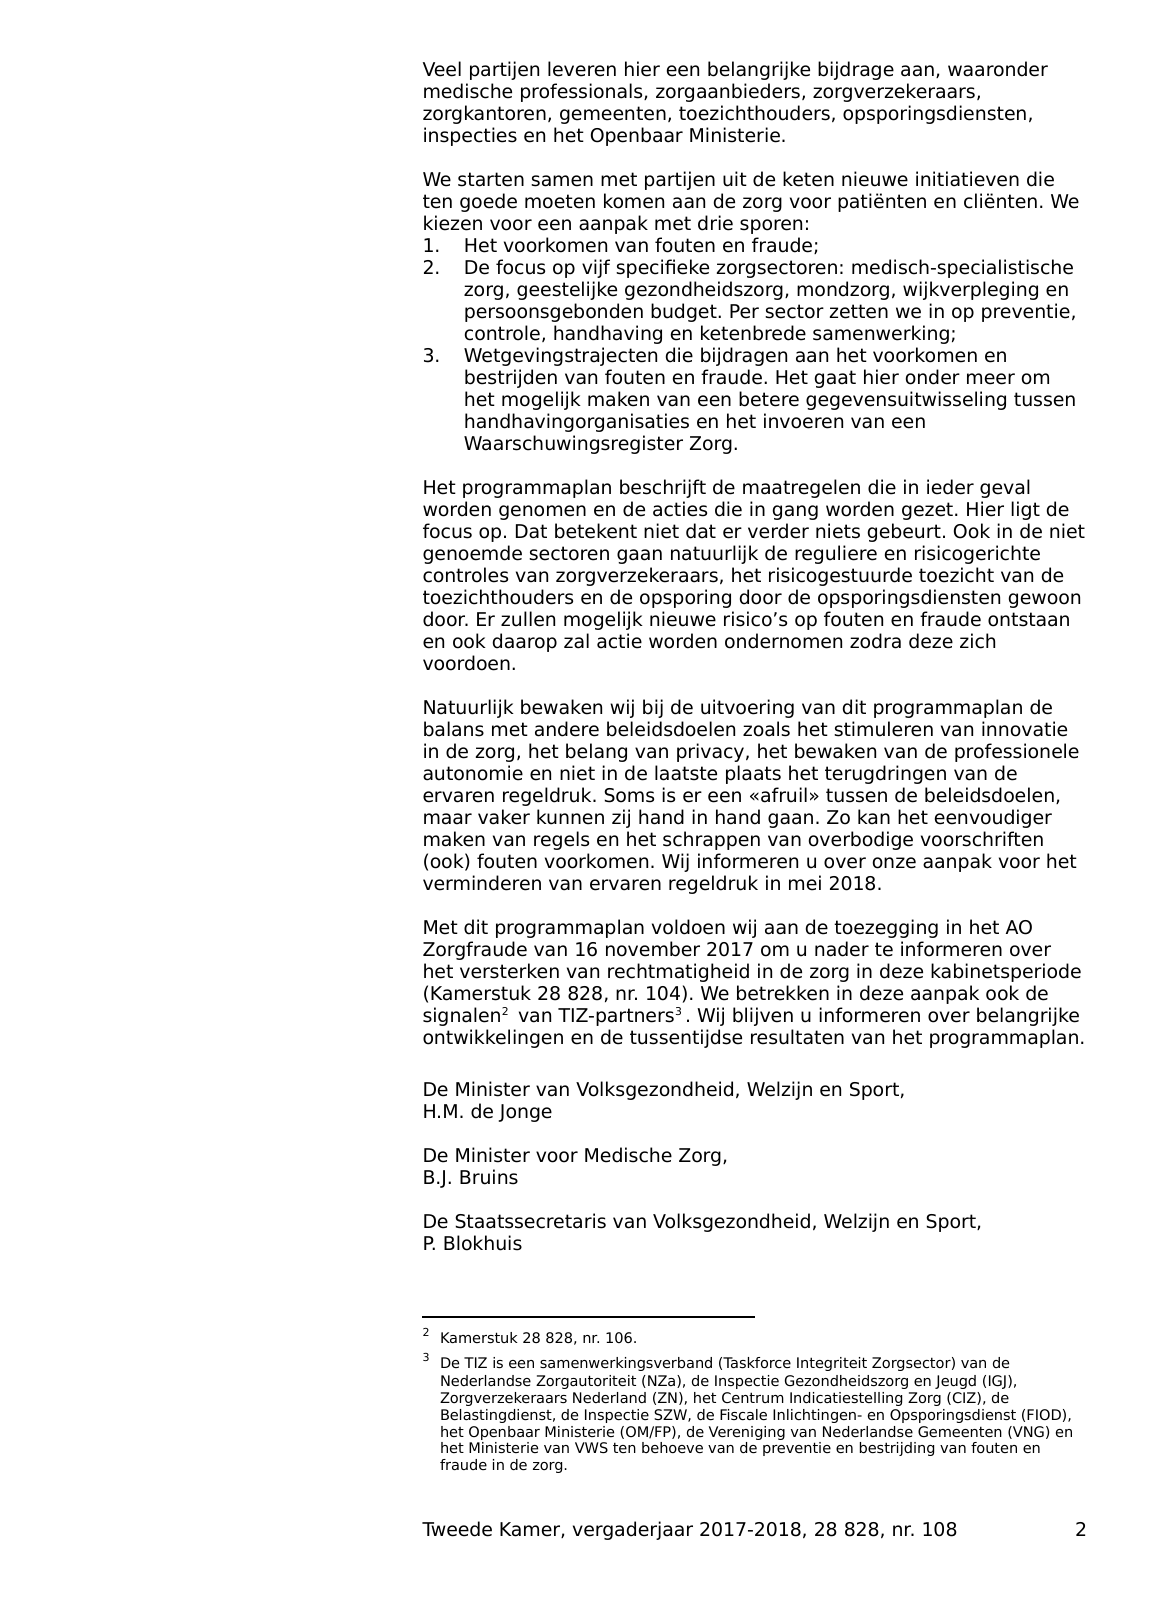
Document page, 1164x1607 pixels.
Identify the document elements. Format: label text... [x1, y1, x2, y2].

text 3. Wetgevingstrajecten die bijdragen aan het voorkomen en bestrijden van fouten en fraude. Het gaat hier onder meer om het mogelijk maken van een betere gegevensuitwisseling tussen handhavingorganisaties en het invoeren van een Waarschuwingsregister Zorg. [422, 345, 1087, 455]
text Met dit programmaplan voldoen wij aan de toezegging in het AO Zorgfraude van 16 november 2017 om u nader te informeren over het versterken van rechtmatigheid in de zorg in deze kabinetsperiode (Kamerstuk 28 828, nr. 104). We betrekken in deze aanpak ook de signalen van TIZ-partners. Wij blijven u informeren over belangrijke ontwikkelingen en de tussentijdse resultaten van het programmaplan. [422, 917, 1087, 1049]
text 2. De focus op vijf specifieke zorgsectoren: medisch-specialistische zorg, geestelijke gezondheidszorg, mondzorg, wijkverpleging en persoonsgebonden budget. Per sector zetten we in op preventie, controle, handhaving en ketenbrede samenwerking; [422, 257, 1087, 345]
text De Minister voor Medische Zorg, B.J. Bruins [422, 1145, 1087, 1189]
text De Minister van Volksgezondheid, Welzijn en Sport, H.M. de Jonge [422, 1079, 1087, 1123]
text 1. Het voorkomen van fouten en fraude; [422, 235, 1087, 257]
text Natuurlijk bewaken wij bij de uitvoering van dit programmaplan de balans met andere beleidsdoelen zoals het stimuleren van innovatie in de zorg, het belang van privacy, het bewaken van de professionele autonomie en niet in de laatste plaats het terugdringen van de ervaren regeldruk. Soms is er een «afruil» tussen de beleidsdoelen, maar vaker kunnen zij hand in hand gaan. Zo kan het eenvoudiger maken van regels en het schrappen van overbodige voorschriften (ook) fouten voorkomen. Wij informeren u over onze aanpak voor het verminderen van ervaren regeldruk in mei 2018. [422, 697, 1087, 895]
text De Staatssecretaris van Volksgezondheid, Welzijn en Sport, P. Blokhuis [422, 1211, 1087, 1255]
text Het programmaplan beschrijft de maatregelen die in ieder geval worden genomen en de acties die in gang worden gezet. Hier ligt de focus op. Dat betekent niet dat er verder niets gebeurt. Ook in de niet genoemde sectoren gaan natuurlijk de reguliere en risicogerichte controles van zorgverzekeraars, het risicogestuurde toezicht van de toezichthouders en de opsporing door de opsporingsdiensten gewoon door. Er zullen mogelijk nieuwe risico’s op fouten en fraude ontstaan en ook daarop zal actie worden ondernomen zodra deze zich voordoen. [422, 477, 1087, 675]
text We starten samen met partijen uit de keten nieuwe initiatieven die ten goede moeten komen aan de zorg voor patiënten en cliënten. We kiezen voor een aanpak met drie sporen: [422, 169, 1087, 235]
text De TIZ is een samenwerkingsverband (Taskforce Integriteit Zorgsector) van de Nederlandse Zorgautoriteit (NZa), de Inspectie Gezondheidszorg en Jeugd (IGJ), Zorgverzekeraars Nederland (ZN), het Centrum Indicatiestelling Zorg (CIZ), de Belastingdienst, de Inspectie SZW, de Fiscale Inlichtingen- en Opsporingsdienst (FIOD), het Openbaar Ministerie (OM/FP), de Vereniging van Nederlandse Gemeenten (VNG) en het Ministerie van VWS ten behoeve van de preventie en bestrijding van fouten en fraude in de zorg. [422, 1351, 1087, 1474]
text Kamerstuk 28 828, nr. 106. [422, 1326, 1087, 1348]
text Veel partijen leveren hier een belangrijke bijdrage aan, waaronder medische professionals, zorgaanbieders, zorgverzekeraars, zorgkantoren, gemeenten, toezichthouders, opsporingsdiensten, inspecties en het Openbaar Ministerie. [422, 59, 1087, 147]
